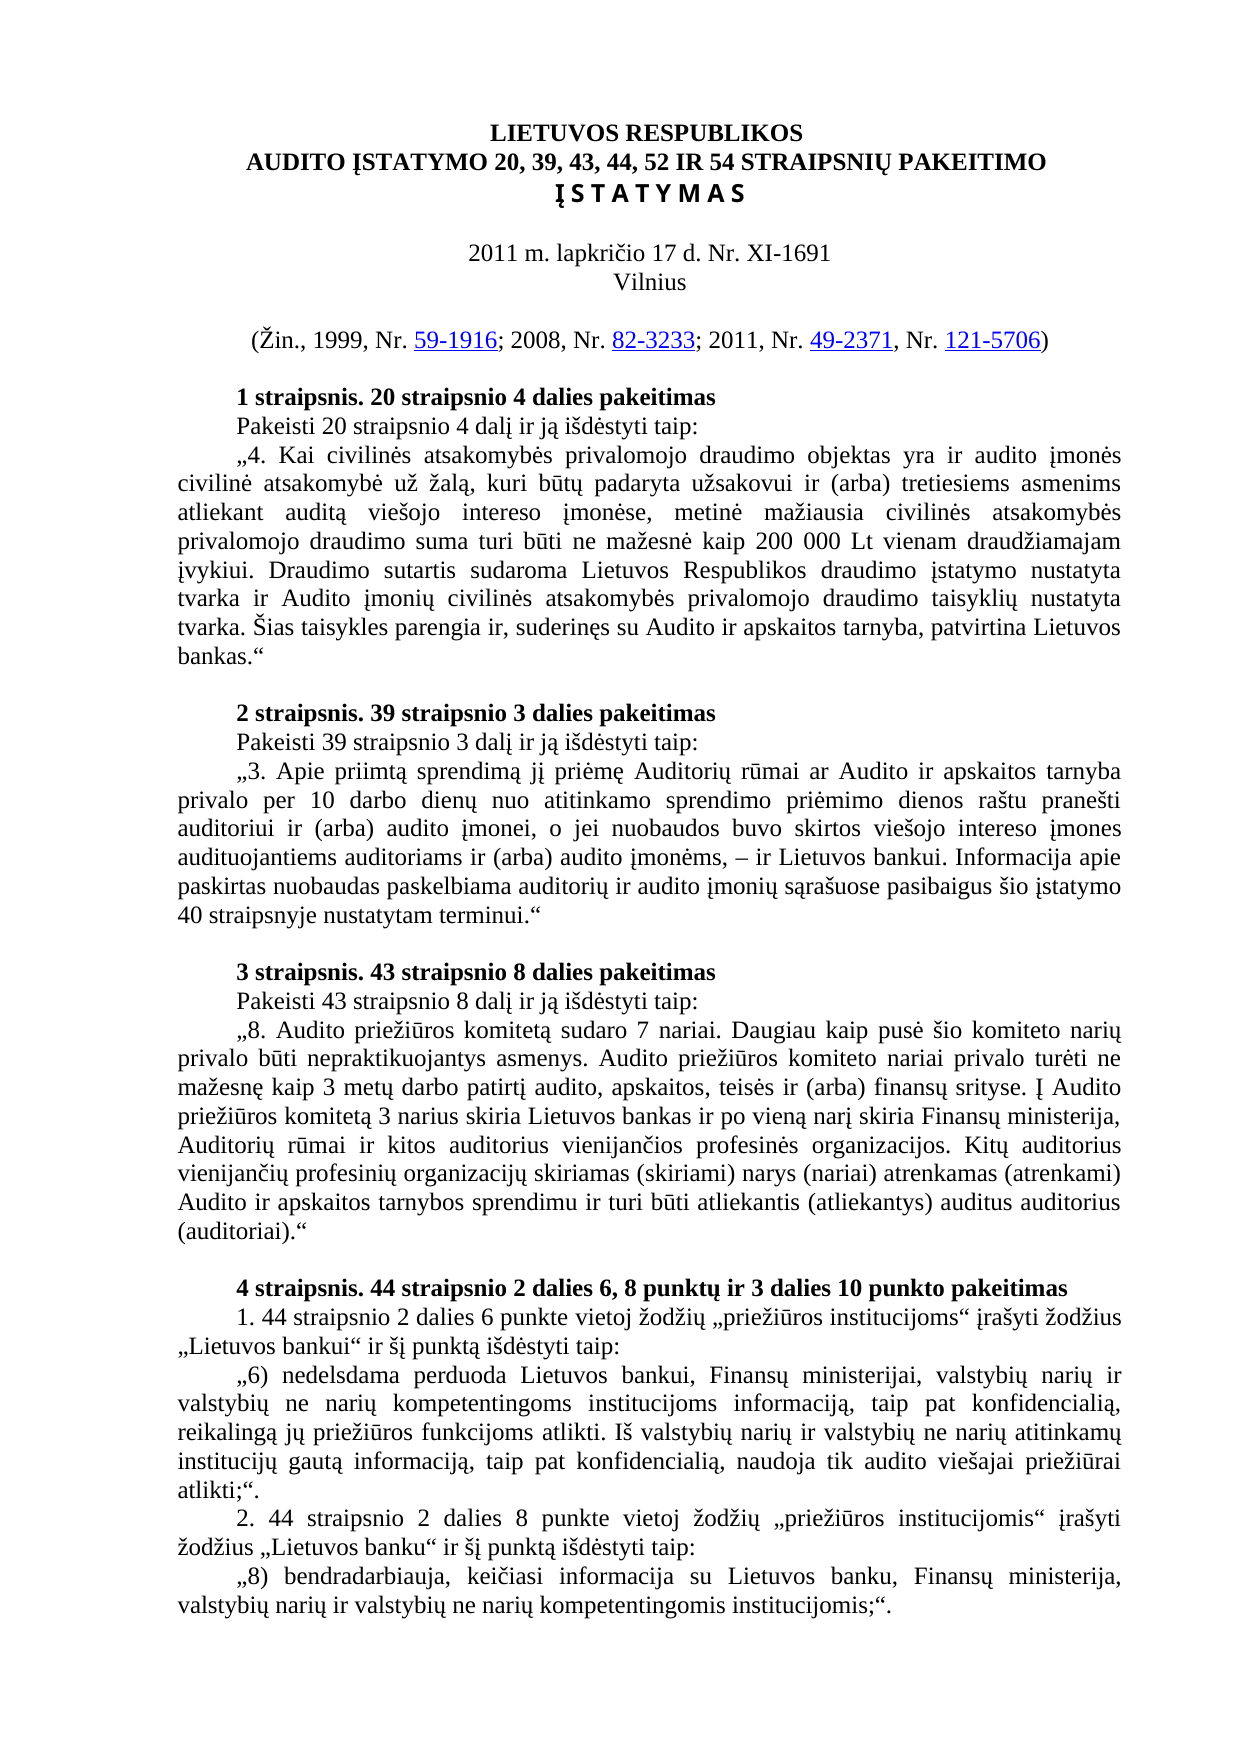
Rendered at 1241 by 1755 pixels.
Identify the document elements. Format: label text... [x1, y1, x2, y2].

text ĮSTATYMAS [177, 176, 1122, 210]
text Pakeisti 39 straipsnio 3 dalį ir ją išdėstyti taip: [177, 727, 1122, 756]
text Vilnius [177, 267, 1122, 296]
text „8. Audito priežiūros komitetą sudaro 7 nariai. Daugiau kaip pusė šio komiteto narių privalo būti nepraktikuojantys asmenys. Audito priežiūros komiteto nariai privalo turėti ne mažesnę kaip 3 metų darbo patirtį audito, apskaitos, teisės ir (arba) finansų srityse. Į Audito priežiūros komitetą 3 narius skiria Lietuvos bankas ir po vieną narį skiria Finansų ministerija, Auditorių rūmai ir kitos auditorius vienijančios profesinės organizacijos. Kitų auditorius vienijančių profesinių organizacijų skiriamas (skiriami) narys (nariai) atrenkamas (atrenkami) Audito ir apskaitos tarnybos sprendimu ir turi būti atliekantis (atliekantys) auditus auditorius (auditoriai).“ [177, 1015, 1122, 1245]
text AUDITO ĮSTATYMO 20, 39, 43, 44, 52 IR 54 STRAIPSNIŲ PAKEITIMO [177, 147, 1122, 176]
text „3. Apie priimtą sprendimą jį priėmę Auditorių rūmai ar Audito ir apskaitos tarnyba privalo per 10 darbo dienų nuo atitinkamo sprendimo priėmimo dienos raštu pranešti auditoriui ir (arba) audito įmonei, o jei nuobaudos buvo skirtos viešojo intereso įmones audituojantiems auditoriams ir (arba) audito įmonėms, – ir Lietuvos bankui. Informacija apie paskirtas nuobaudas paskelbiama auditorių ir audito įmonių sąrašuose pasibaigus šio įstatymo 40 straipsnyje nustatytam terminui.“ [177, 756, 1122, 928]
text 2. 44 straipsnio 2 dalies 8 punkte vietoj žodžių „priežiūros institucijomis“ įrašyti žodžius „Lietuvos banku“ ir šį punktą išdėstyti taip: [177, 1503, 1122, 1561]
text 2 straipsnis. 39 straipsnio 3 dalies pakeitimas [236, 698, 1122, 727]
text 2011 m. lapkričio 17 d. Nr. XI-1691 [177, 238, 1122, 267]
text 1. 44 straipsnio 2 dalies 6 punkte vietoj žodžių „priežiūros institucijoms“ įrašyti žodžius „Lietuvos bankui“ ir šį punktą išdėstyti taip: [177, 1302, 1122, 1360]
text LIETUVOS RESPUBLIKOS [177, 118, 1122, 147]
text „8) bendradarbiauja, keičiasi informacija su Lietuvos banku, Finansų ministerija, valstybių narių ir valstybių ne narių kompetentingomis institucijomis;“. [177, 1561, 1122, 1618]
text „4. Kai civilinės atsakomybės privalomojo draudimo objektas yra ir audito įmonės civilinė atsakomybė už žalą, kuri būtų padaryta užsakovui ir (arba) tretiesiems asmenims atliekant auditą viešojo intereso įmonėse, metinė mažiausia civilinės atsakomybės privalomojo draudimo suma turi būti ne mažesnė kaip 200 000 Lt vienam draudžiamajam įvykiui. Draudimo sutartis sudaroma Lietuvos Respublikos draudimo įstatymo nustatyta tvarka ir Audito įmonių civilinės atsakomybės privalomojo draudimo taisyklių nustatyta tvarka. Šias taisykles parengia ir, suderinęs su Audito ir apskaitos tarnyba, patvirtina Lietuvos bankas.“ [177, 440, 1122, 670]
text Pakeisti 20 straipsnio 4 dalį ir ją išdėstyti taip: [177, 411, 1122, 440]
text 4 straipsnis. 44 straipsnio 2 dalies 6, 8 punktų ir 3 dalies 10 punkto pakeitimas [236, 1273, 1122, 1302]
text 1 straipsnis. 20 straipsnio 4 dalies pakeitimas [236, 382, 1122, 411]
text 3 straipsnis. 43 straipsnio 8 dalies pakeitimas [236, 957, 1122, 986]
text (Žin., 1999, Nr. 59-1916; 2008, Nr. 82-3233; 2011, Nr. 49-2371, Nr. 121-5706) [177, 325, 1122, 353]
text Pakeisti 43 straipsnio 8 dalį ir ją išdėstyti taip: [177, 986, 1122, 1015]
text „6) nedelsdama perduoda Lietuvos bankui, Finansų ministerijai, valstybių narių ir valstybių ne narių kompetentingoms institucijoms informaciją, taip pat konfidencialią, reikalingą jų priežiūros funkcijoms atlikti. Iš valstybių narių ir valstybių ne narių atitinkamų institucijų gautą informaciją, taip pat konfidencialią, naudoja tik audito viešajai priežiūrai atlikti;“. [177, 1360, 1122, 1503]
